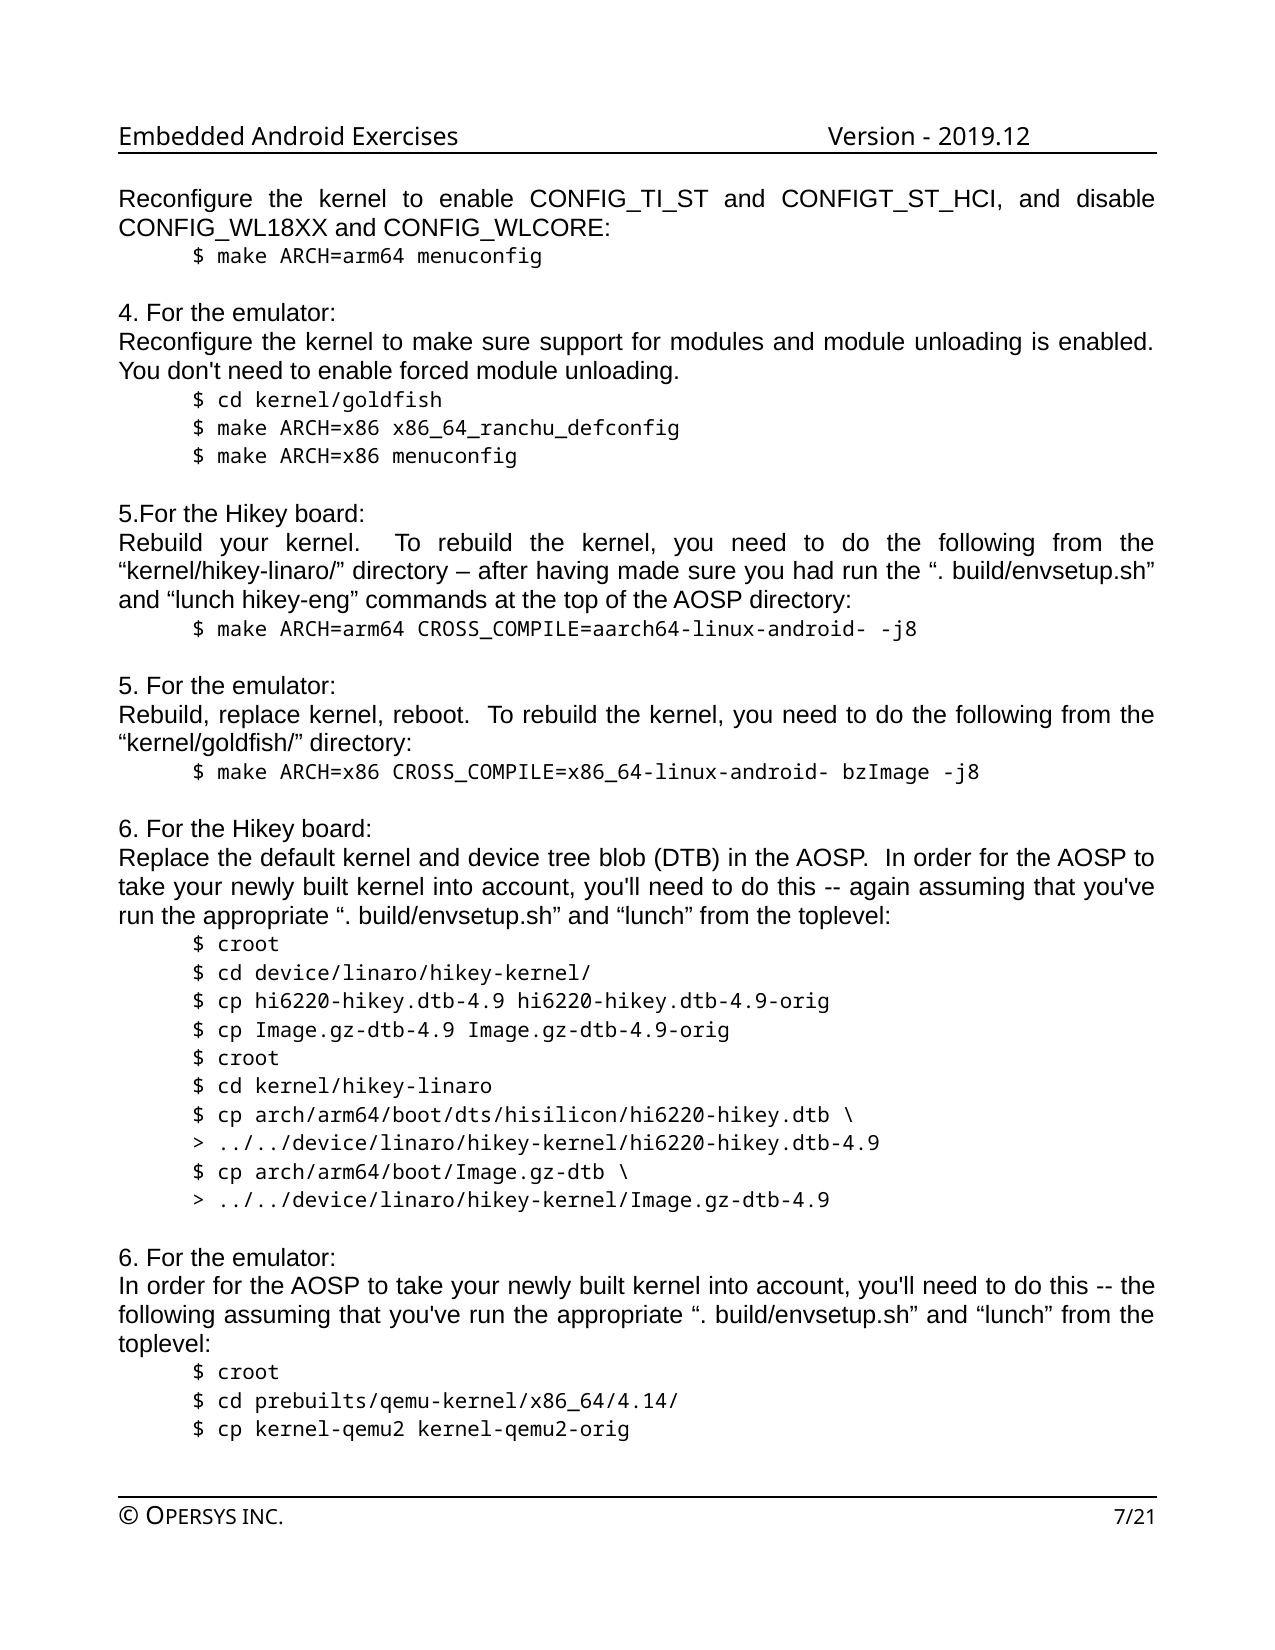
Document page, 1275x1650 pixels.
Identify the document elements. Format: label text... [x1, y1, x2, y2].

text $ croot [192, 1043, 1157, 1072]
text 6. For the Hikey board: [118, 814, 1157, 843]
text In order for the AOSP to take your newly built kernel into account, you'll need to do this -- the following assuming that you've run the appropriate “. build/envsetup.sh” and “lunch” from the toplevel: [118, 1271, 1157, 1357]
text $ cd prebuilts/qemu-kernel/x86_64/4.14/ [192, 1386, 1157, 1414]
text $ make ARCH=x86 x86_64_ranchu_defconfig [192, 413, 1157, 442]
text Reconfigure the kernel to make sure support for modules and module unloading is enabled. You don't need to enable forced module unloading. [118, 327, 1157, 385]
text $ croot [192, 929, 1157, 958]
text $ cp Image.gz-dtb-4.9 Image.gz-dtb-4.9-orig [192, 1015, 1157, 1043]
text $ make ARCH=arm64 CROSS_COMPILE=aarch64-linux-android- -j8 [192, 614, 1157, 642]
text $ cp kernel-qemu2 kernel-qemu2-orig [192, 1414, 1157, 1443]
text $ croot [192, 1357, 1157, 1386]
text $ cp hi6220-hikey.dtb-4.9 hi6220-hikey.dtb-4.9-orig [192, 986, 1157, 1015]
text > ../../device/linaro/hikey-kernel/hi6220-hikey.dtb-4.9 [192, 1128, 1157, 1157]
text $ make ARCH=x86 menuconfig [192, 442, 1157, 470]
text $ make ARCH=arm64 menuconfig [192, 241, 1157, 270]
text 4. For the emulator: [118, 298, 1157, 327]
text Reconfigure the kernel to enable CONFIG_TI_ST and CONFIGT_ST_HCI, and disable CONFIG_WL18XX and CONFIG_WLCORE: [118, 184, 1157, 241]
text $ cd kernel/goldfish [192, 385, 1157, 413]
text 5. For the emulator: [118, 671, 1157, 700]
text Replace the default kernel and device tree blob (DTB) in the AOSP. In order for the AOSP to take your newly built kernel into account, you'll need to do this -- again assuming that you've run the appropriate “. build/envsetup.sh” and “lunch” from the toplevel: [118, 843, 1157, 929]
text Rebuild, replace kernel, reboot. To rebuild the kernel, you need to do the following from the “kernel/goldfish/” directory: [118, 700, 1157, 757]
text $ cp arch/arm64/boot/dts/hisilicon/hi6220-hikey.dtb \ [192, 1100, 1157, 1128]
text 5.For the Hikey board: [118, 499, 1157, 527]
text 6. For the emulator: [118, 1242, 1157, 1271]
text $ cp arch/arm64/boot/Image.gz-dtb \ [192, 1157, 1157, 1185]
text $ cd device/linaro/hikey-kernel/ [192, 958, 1157, 986]
text $ cd kernel/hikey-linaro [192, 1072, 1157, 1100]
text $ make ARCH=x86 CROSS_COMPILE=x86_64-linux-android- bzImage -j8 [192, 757, 1157, 786]
text > ../../device/linaro/hikey-kernel/Image.gz-dtb-4.9 [192, 1185, 1157, 1214]
text Rebuild your kernel. To rebuild the kernel, you need to do the following from the “kernel/hikey-linaro/” directory – after having made sure you had run the “. build/envsetup.sh” and “lunch hikey-eng” commands at the top of the AOSP directory: [118, 527, 1157, 614]
